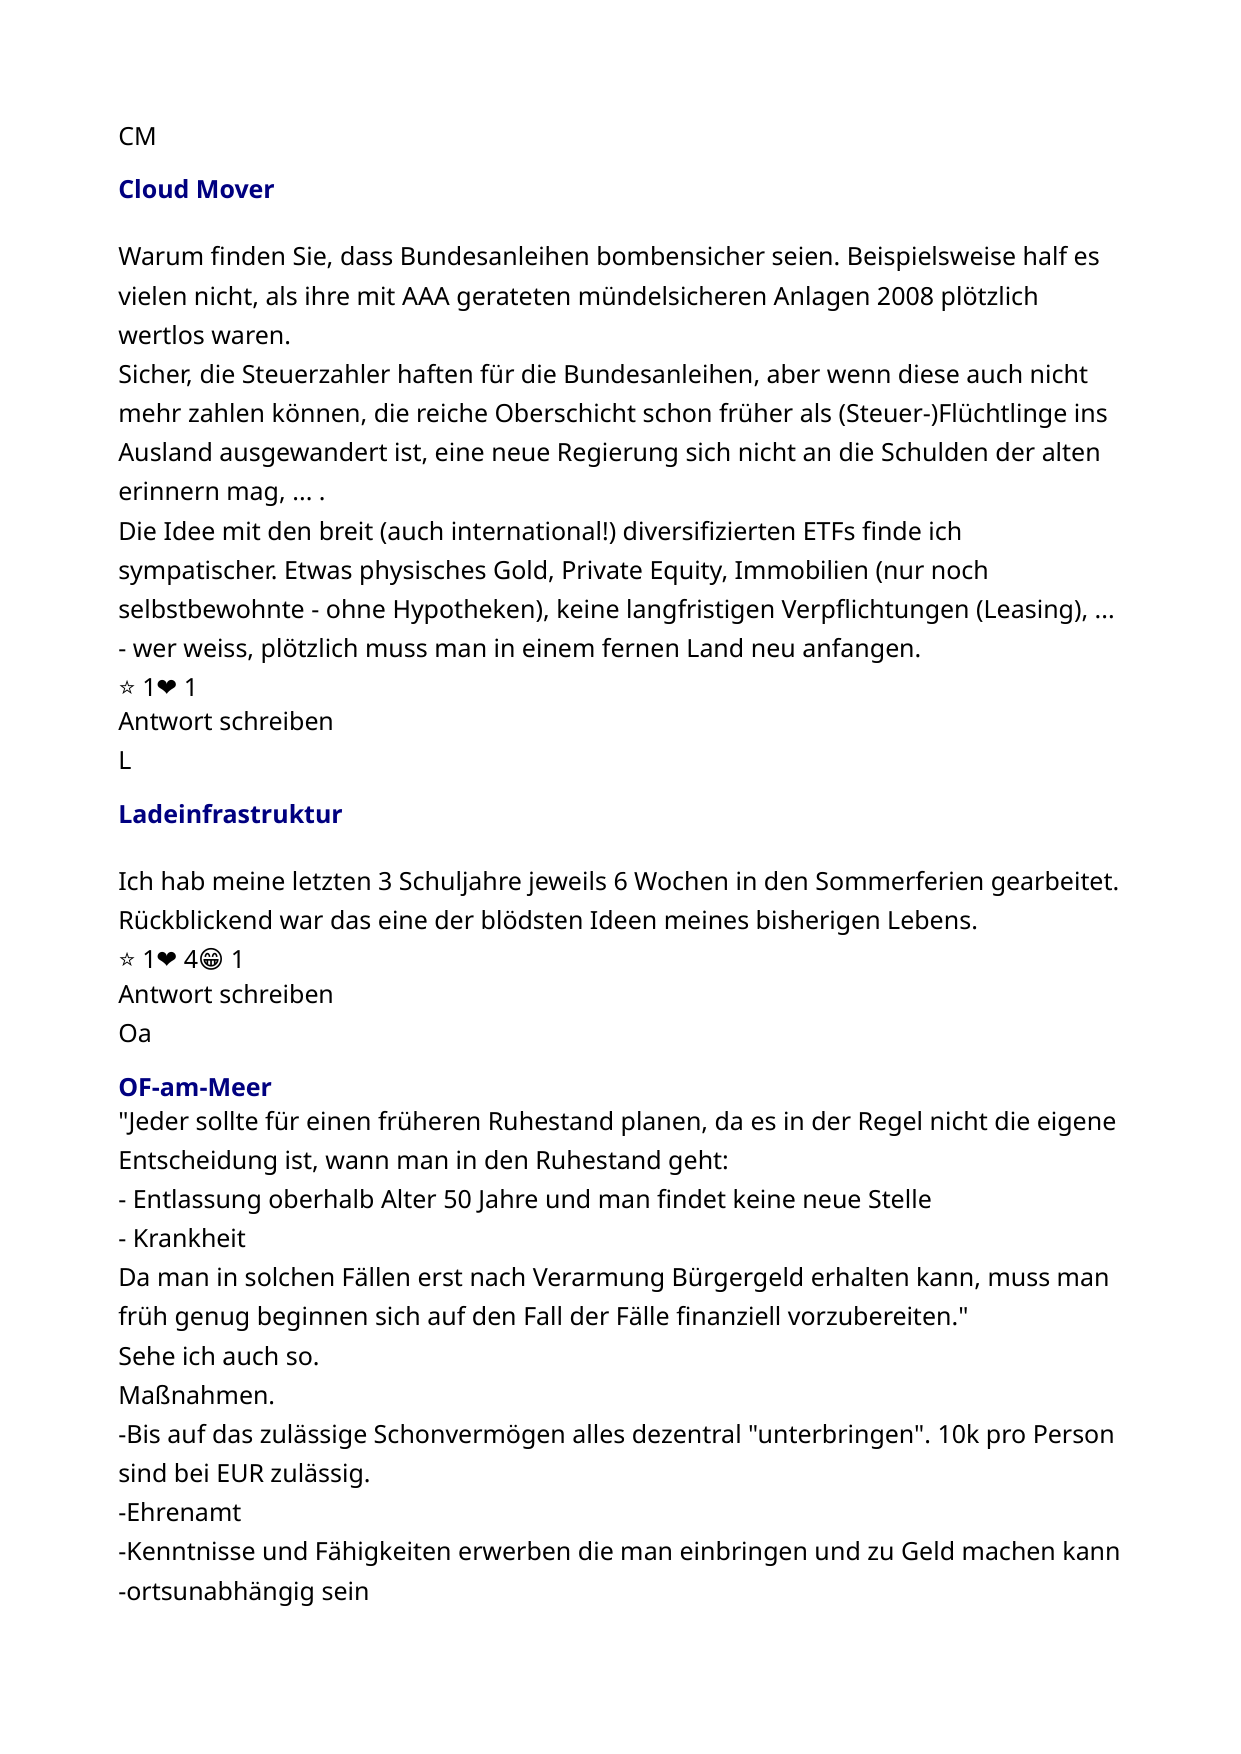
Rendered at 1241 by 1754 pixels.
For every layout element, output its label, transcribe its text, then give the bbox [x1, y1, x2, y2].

text Ich hab meine letzten 3 Schuljahre jeweils 6 Wochen in den Sommerferien gearbeitet. Rückblickend war das eine der blödsten Ideen meines bisherigen Lebens. [118, 864, 1122, 937]
subtitle OF-am-Meer [118, 1069, 1122, 1103]
text L [118, 743, 1122, 777]
text -ortsunabhängig sein [118, 1573, 1122, 1607]
subtitle Ladeinfrastruktur [118, 797, 1122, 831]
text -Kenntnisse und Fähigkeiten erwerben die man einbringen und zu Geld machen kann [118, 1534, 1122, 1568]
text Oa [118, 1015, 1122, 1049]
subtitle Cloud Mover [118, 172, 1122, 206]
text Die Idee mit den breit (auch international!) diversifizierten ETFs finde ich sympatischer. Etwas physisches Gold, Private Equity, Immobilien (nur noch selbstbewohnte - ohne Hypotheken), keine langfristigen Verpflichtungen (Leasing), ... - wer weiss, plötzlich muss man in einem fernen Land neu anfangen. [118, 513, 1122, 665]
text -Ehrenamt [118, 1495, 1122, 1529]
text Antwort schreiben [118, 976, 1122, 1010]
text - Krankheit [118, 1221, 1122, 1255]
text Da man in solchen Fällen erst nach Verarmung Bürgergeld erhalten kann, muss man früh genug beginnen sich auf den Fall der Fälle finanziell vorzubereiten." [118, 1260, 1122, 1333]
text Sicher, die Steuerzahler haften für die Bundesanleihen, aber wenn diese auch nicht mehr zahlen können, die reiche Oberschicht schon früher als (Steuer-)Flüchtlinge ins Ausland ausgewandert ist, eine neue Regierung sich nicht an die Schulden der alten erinnern mag, ... . [118, 356, 1122, 508]
text - Entlassung oberhalb Alter 50 Jahre und man findet keine neue Stelle [118, 1182, 1122, 1216]
text -Bis auf das zulässige Schonvermögen alles dezentral "unterbringen". 10k pro Person sind bei EUR zulässig. [118, 1417, 1122, 1490]
text "Jeder sollte für einen früheren Ruhestand planen, da es in der Regel nicht die eigene Entscheidung ist, wann man in den Ruhestand geht: [118, 1103, 1122, 1176]
text CM [118, 118, 1122, 152]
text ⭐️ 1❤️ 4😁 1 [118, 942, 1122, 976]
text Maßnahmen. [118, 1377, 1122, 1411]
text ⭐️ 1❤️ 1 [118, 670, 1122, 704]
text Warum finden Sie, dass Bundesanleihen bombensicher seien. Beispielsweise half es vielen nicht, als ihre mit AAA gerateten mündelsicheren Anlagen 2008 plötzlich wertlos waren. [118, 239, 1122, 351]
text Antwort schreiben [118, 704, 1122, 738]
text Sehe ich auch so. [118, 1338, 1122, 1372]
